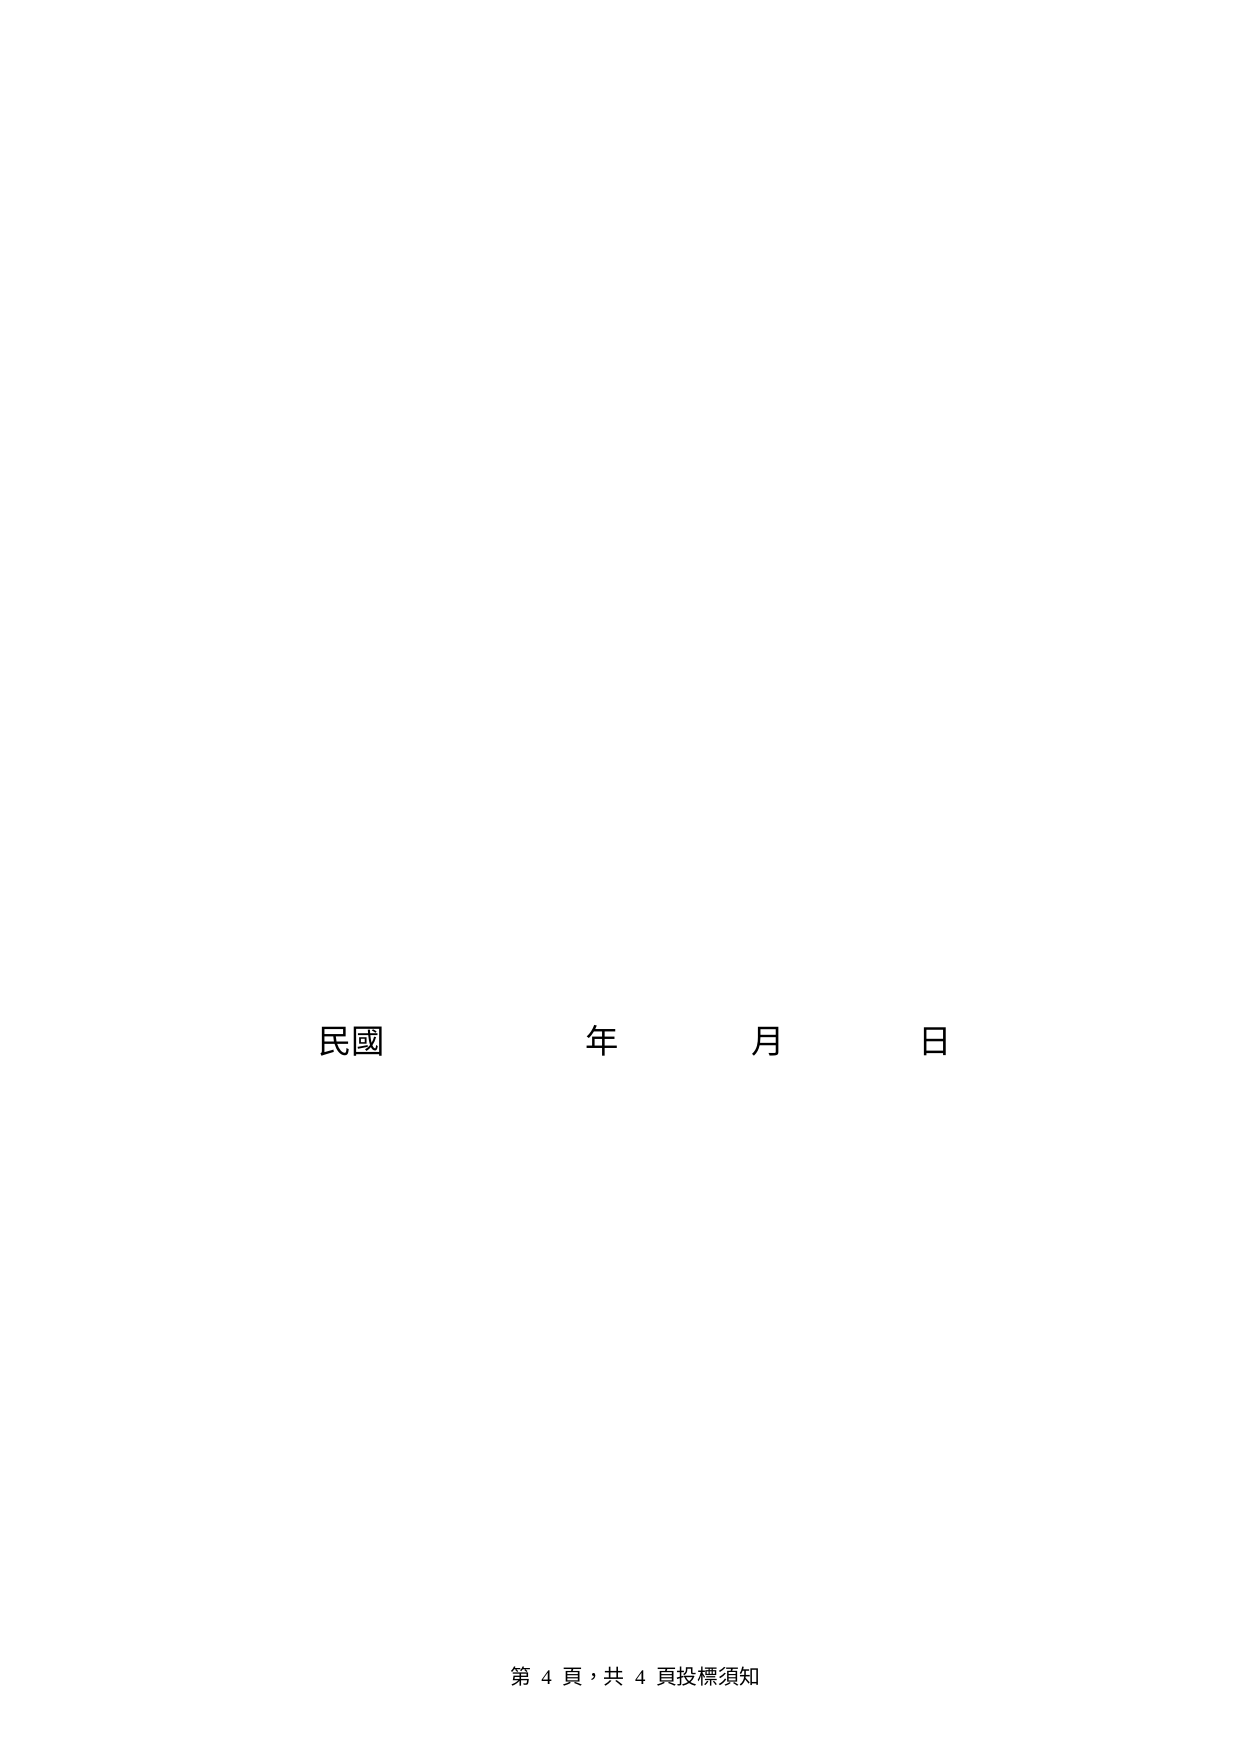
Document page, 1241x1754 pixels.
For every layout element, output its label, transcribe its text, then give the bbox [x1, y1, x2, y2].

text 民國 年 月 日 [118, 997, 1152, 1059]
